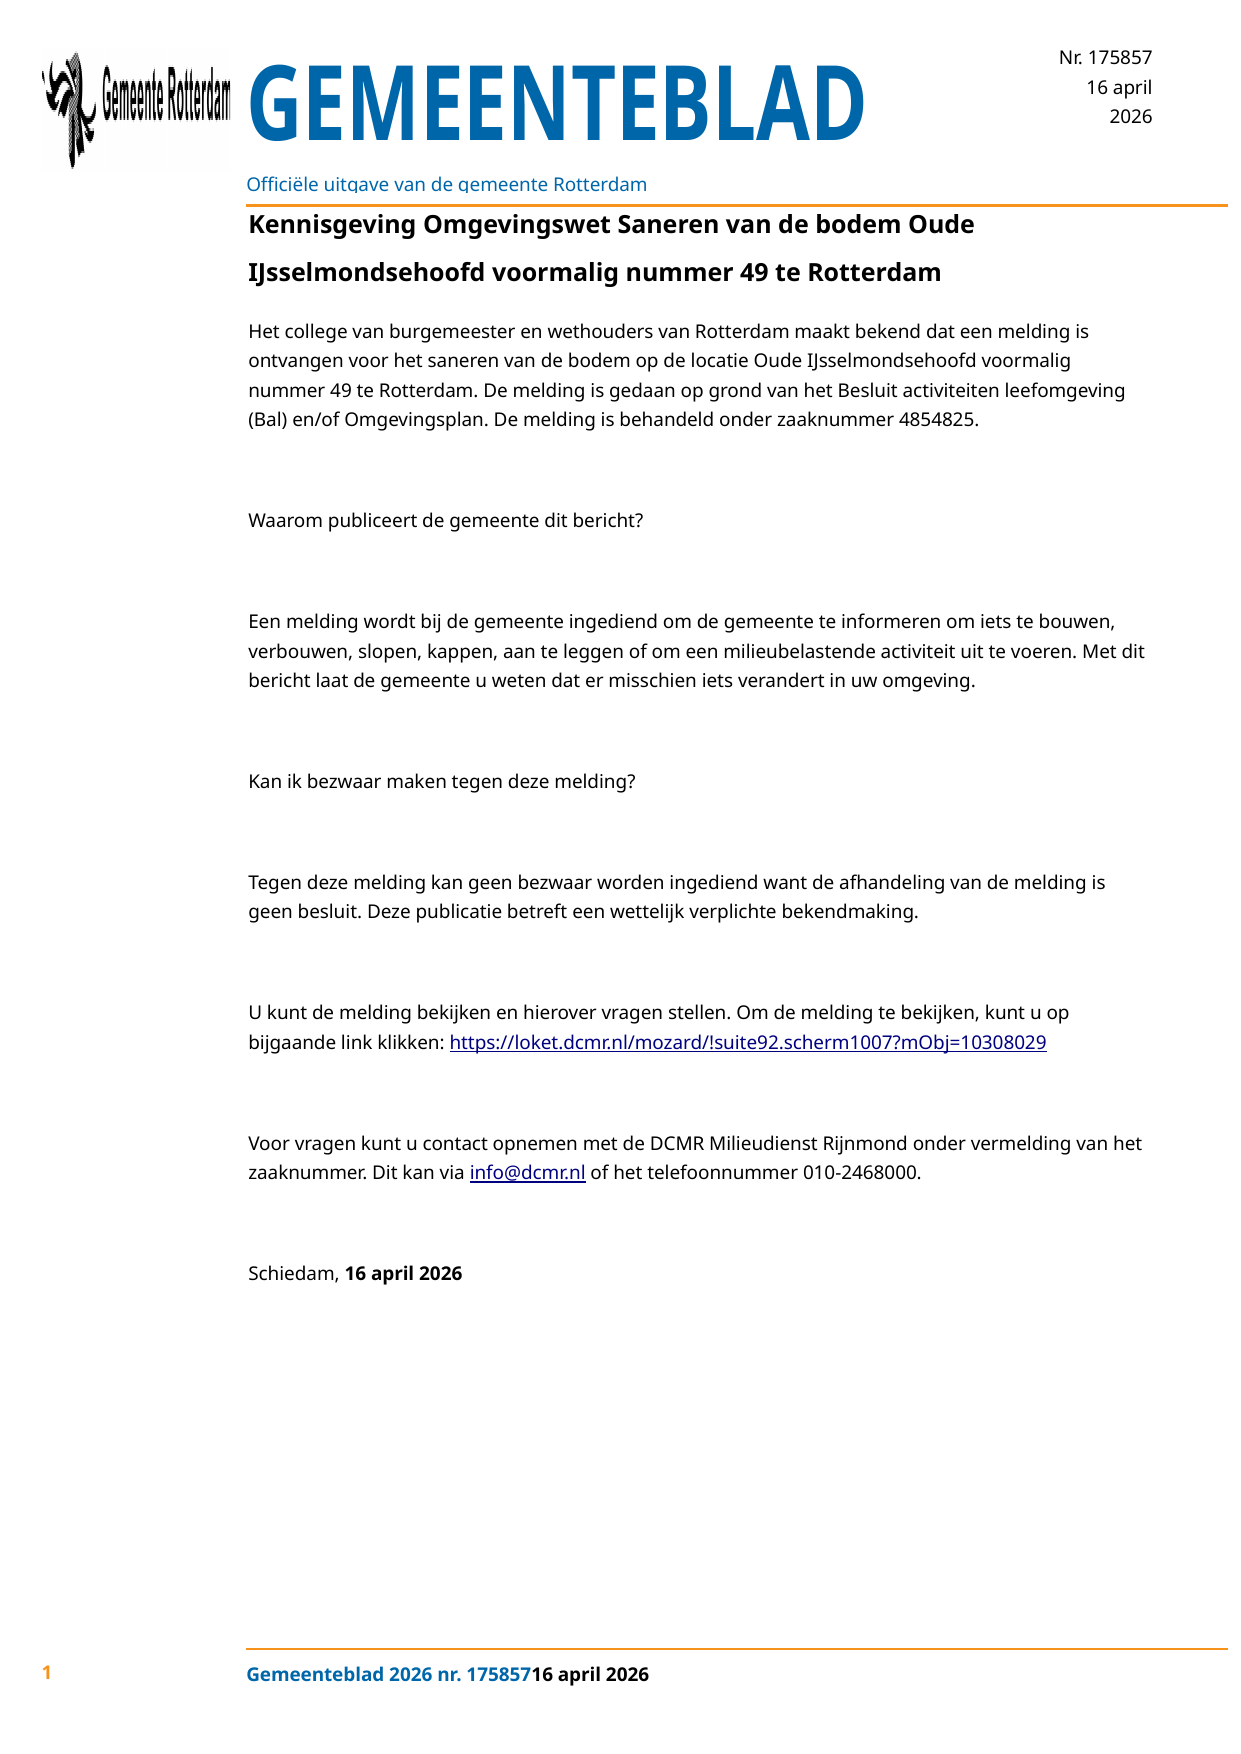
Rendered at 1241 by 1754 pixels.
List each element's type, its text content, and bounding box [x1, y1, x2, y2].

text Tegen deze melding kan geen bezwaar worden ingediend want de afhandeling van de melding is geen besluit. Deze publicatie betreft een wettelijk verplichte bekendmaking. [248, 869, 1152, 924]
picture [41, 47, 231, 172]
text Kennisgeving Omgevingswet Saneren van de bodem Oude IJsselmondsehoofd voormalig nummer 49 te Rotterdam [248, 207, 1152, 288]
text Voor vragen kunt u contact opnemen met de DCMR Milieudienst Rijnmond onder vermelding van het zaaknummer. Dit kan via info@dcmr.nl of het telefoonnummer 010-2468000. [248, 1130, 1152, 1185]
text Waarom publiceert de gemeente dit bericht? [248, 507, 1152, 533]
text Kan ik bezwaar maken tegen deze melding? [248, 768, 1152, 794]
text Een melding wordt bij de gemeente ingediend om de gemeente te informeren om iets te bouwen, verbouwen, slopen, kappen, aan te leggen of om een milieubelastende activiteit uit te voeren. Met dit bericht laat de gemeente u weten dat er misschien iets verandert in uw omgeving. [248, 608, 1152, 693]
text Het college van burgemeester en wethouders van Rotterdam maakt bekend dat een melding is ontvangen voor het saneren van de bodem op de locatie Oude IJsselmondsehoofd voormalig nummer 49 te Rotterdam. De melding is gedaan op grond van het Besluit activiteiten leefomgeving (Bal) en/of Omgevingsplan. De melding is behandeld onder zaaknummer 4854825. [248, 318, 1152, 432]
text U kunt de melding bekijken en hierover vragen stellen. Om de melding te bekijken, kunt u op bijgaande link klikken: https://loket.dcmr.nl/mozard/!suite92.scherm1007?mObj=10308029 [248, 999, 1152, 1055]
text Schiedam, 16 april 2026 [248, 1260, 1152, 1286]
